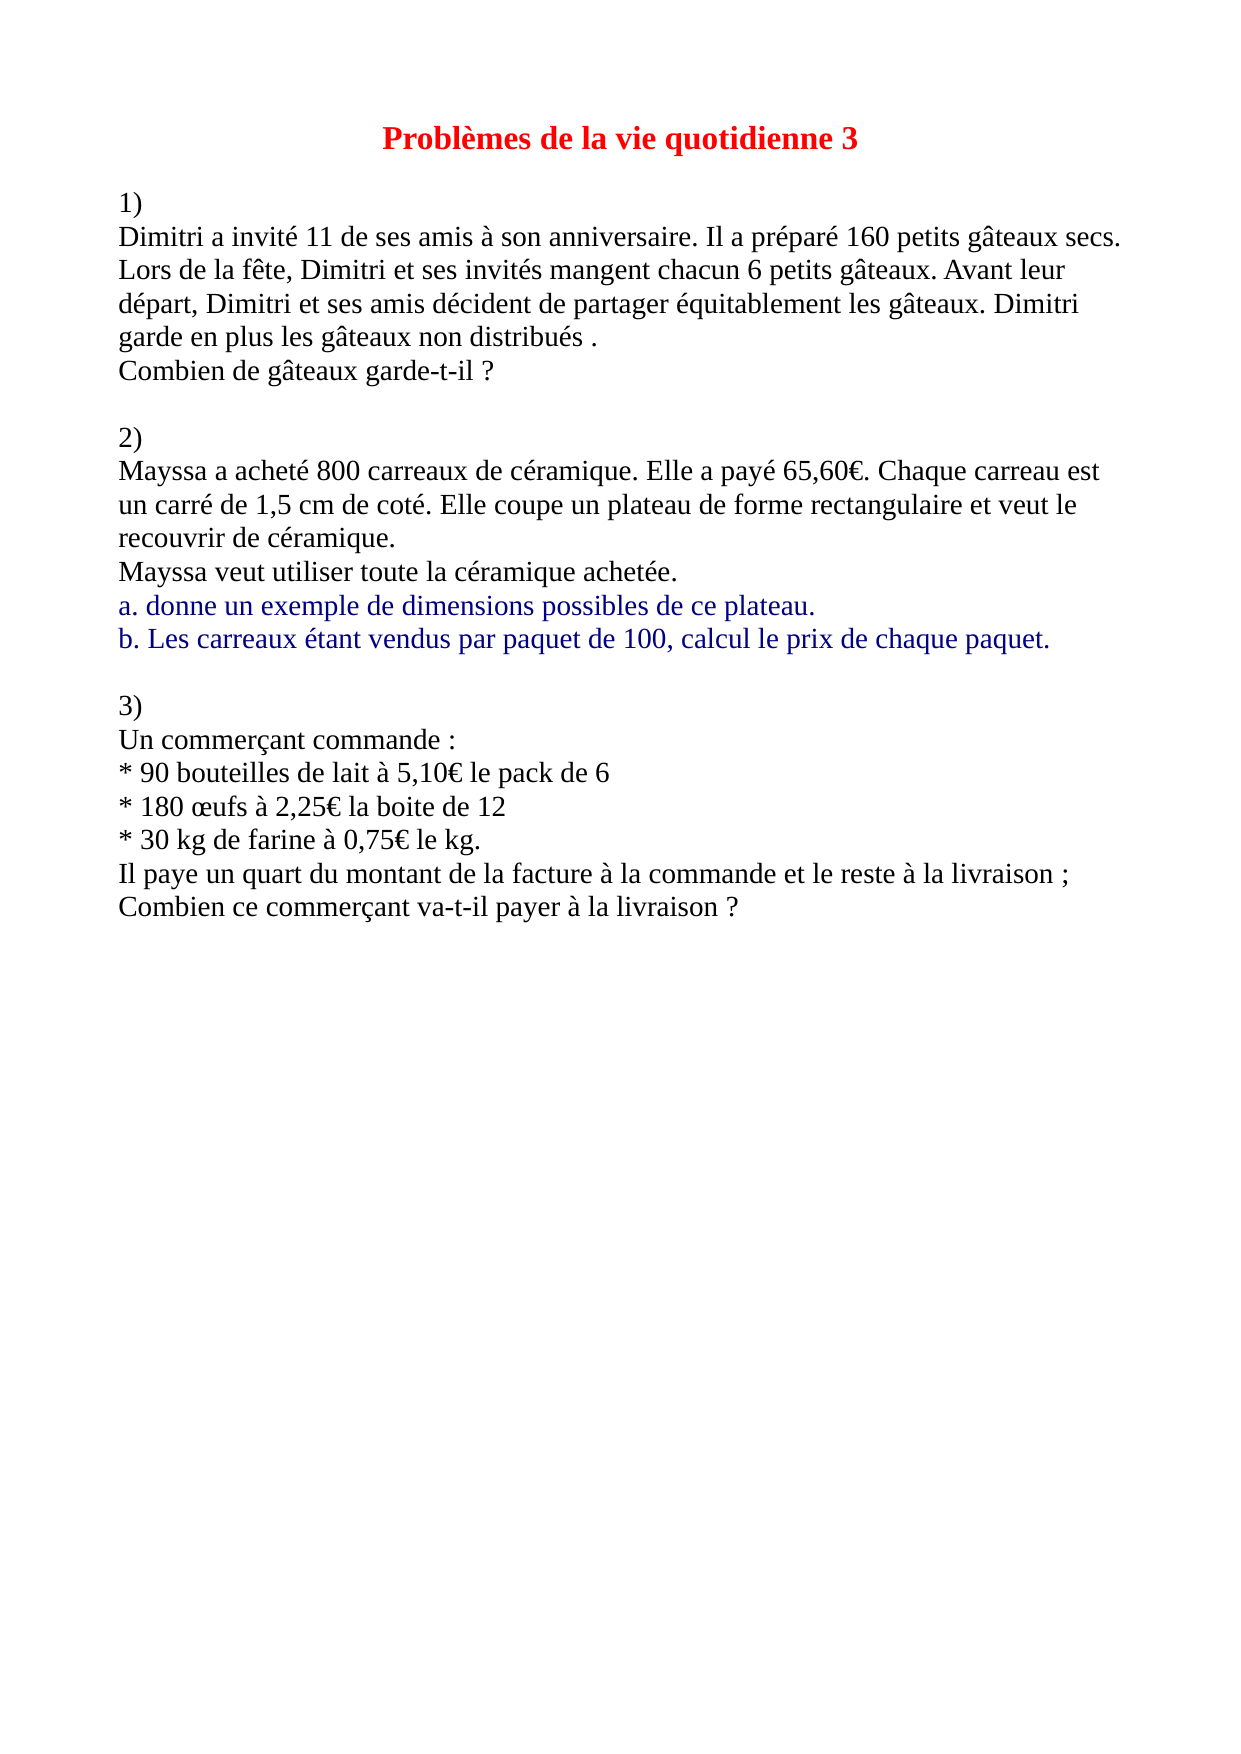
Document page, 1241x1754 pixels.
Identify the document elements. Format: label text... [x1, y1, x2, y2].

text * 30 kg de farine à 0,75€ le kg. [118, 822, 1122, 856]
text Mayssa a acheté 800 carreaux de céramique. Elle a payé 65,60€. Chaque carreau est un carré de 1,5 cm de coté. Elle coupe un plateau de forme rectangulaire et veut le recouvrir de céramique. [118, 453, 1122, 554]
text Dimitri a invité 11 de ses amis à son anniversaire. Il a préparé 160 petits gâteaux secs. Lors de la fête, Dimitri et ses invités mangent chacun 6 petits gâteaux. Avant leur départ, Dimitri et ses amis décident de partager équitablement les gâteaux. Dimitri garde en plus les gâteaux non distribués . [118, 219, 1122, 353]
text Il paye un quart du montant de la facture à la commande et le reste à la livraison ; [118, 856, 1122, 889]
text Combien de gâteaux garde-t-il ? [118, 353, 1122, 386]
text a. donne un exemple de dimensions possibles de ce plateau. [118, 588, 1122, 621]
text Mayssa veut utiliser toute la céramique achetée. [118, 554, 1122, 588]
text Combien ce commerçant va-t-il payer à la livraison ? [118, 889, 1122, 923]
text 1) [118, 185, 1122, 219]
text Un commerçant commande : [118, 722, 1122, 755]
text 2) [118, 420, 1122, 453]
text Problèmes de la vie quotidienne 3 [118, 118, 1122, 156]
text * 180 œufs à 2,25€ la boite de 12 [118, 789, 1122, 822]
text * 90 bouteilles de lait à 5,10€ le pack de 6 [118, 755, 1122, 789]
text 3) [118, 688, 1122, 722]
text b. Les carreaux étant vendus par paquet de 100, calcul le prix de chaque paquet. [118, 621, 1122, 655]
